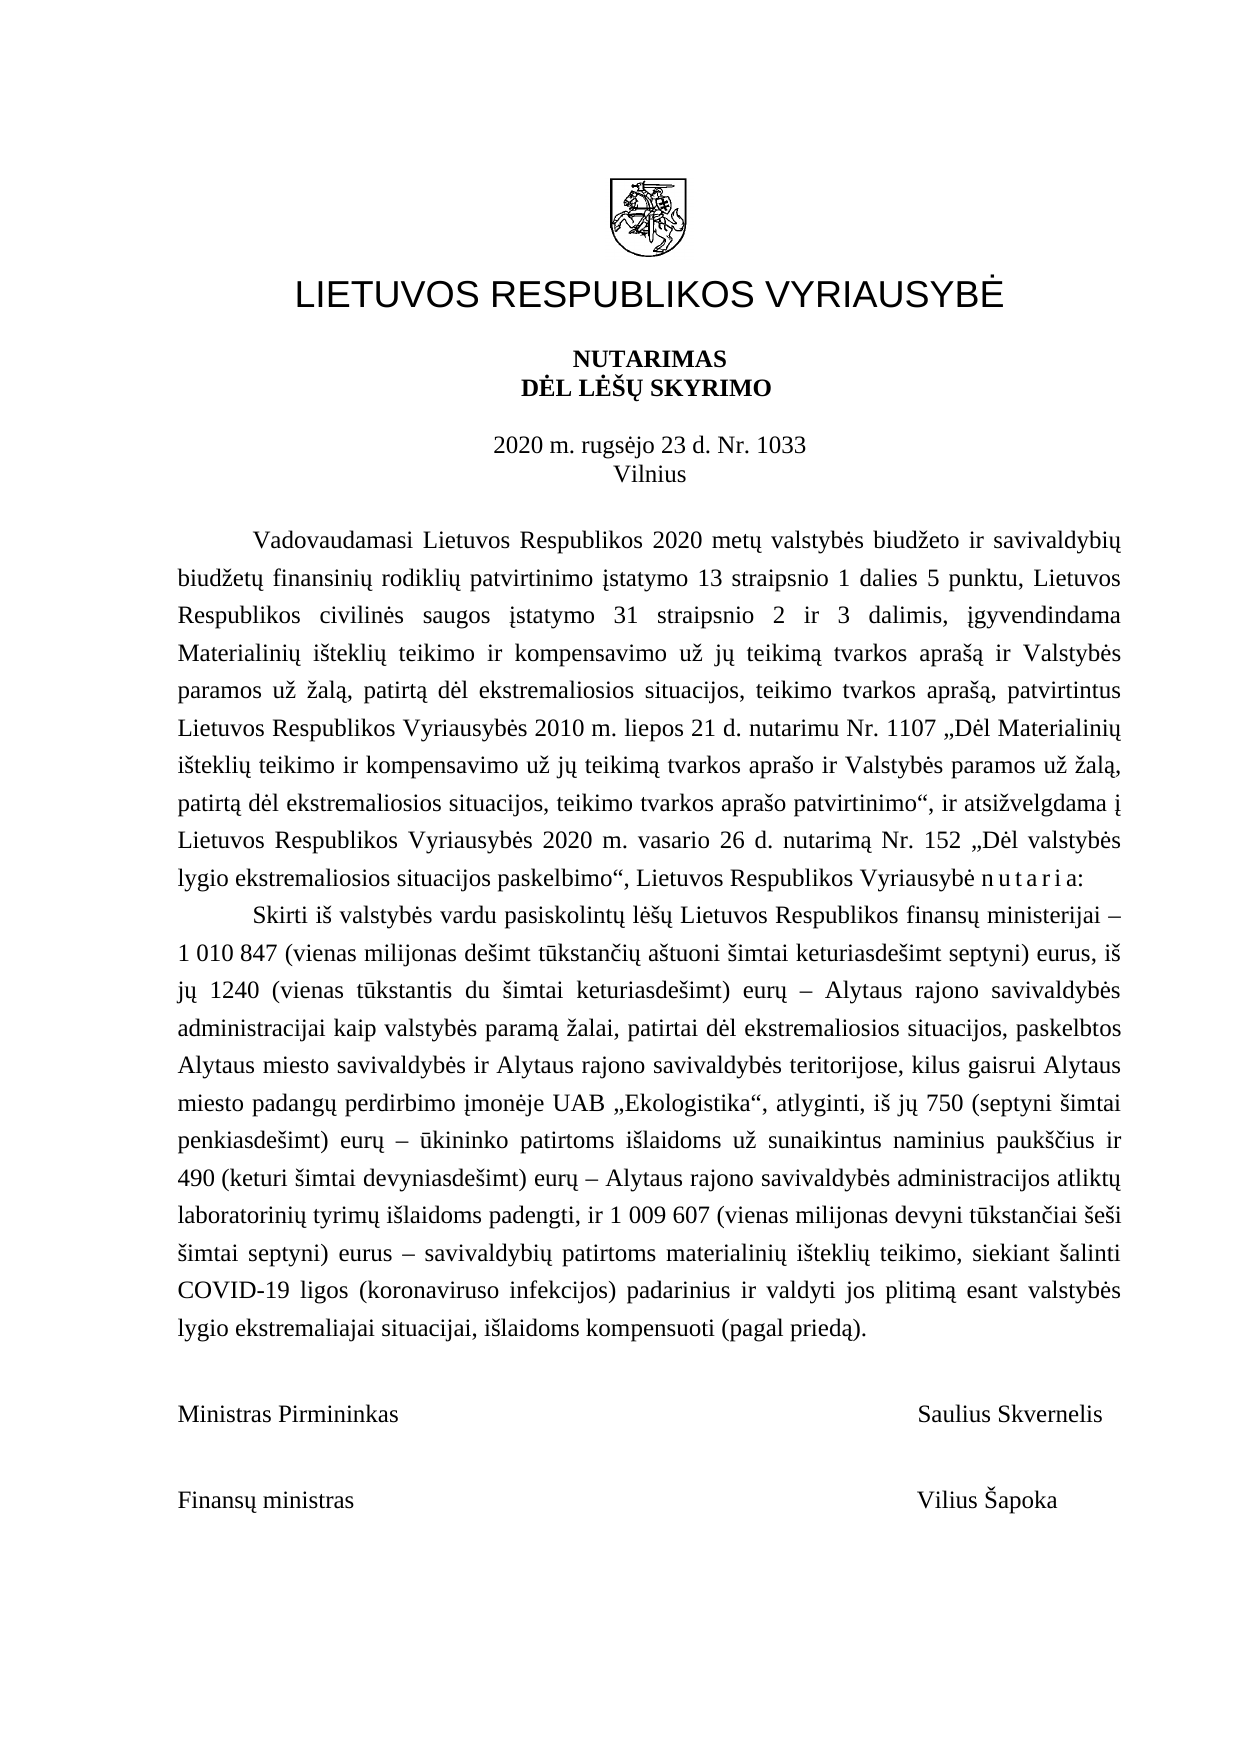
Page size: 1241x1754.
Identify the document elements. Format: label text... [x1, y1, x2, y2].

text Skirti iš valstybės vardu pasiskolintų lėšų Lietuvos Respublikos finansų ministerijai – 1 010 847 (vienas milijonas dešimt tūkstančių aštuoni šimtai keturiasdešimt septyni) eurus, iš jų 1240 (vienas tūkstantis du šimtai keturiasdešimt) eurų – Alytaus rajono savivaldybės administracijai kaip valstybės paramą žalai, patirtai dėl ekstremaliosios situacijos, paskelbtos Alytaus miesto savivaldybės ir Alytaus rajono savivaldybės teritorijose, kilus gaisrui Alytaus miesto padangų perdirbimo įmonėje UAB „Ekologistika“, atlyginti, iš jų 750 (septyni šimtai penkiasdešimt) eurų – ūkininko patirtoms išlaidoms už sunaikintus naminius paukščius ir 490 (keturi šimtai devyniasdešimt) eurų – Alytaus rajono savivaldybės administracijos atliktų laboratorinių tyrimų išlaidoms padengti, ir 1 009 607 (vienas milijonas devyni tūkstančiai šeši šimtai septyni) eurus – savivaldybių patirtoms materialinių išteklių teikimo, siekiant šalinti COVID-19 ligos (koronaviruso infekcijos) padarinius ir valdyti jos plitimą esant valstybės lygio ekstremaliajai situacijai, išlaidoms kompensuoti (pagal priedą). [177, 891, 1122, 1341]
text Finansų ministras Vilius Šapoka [162, 1485, 1122, 1514]
text Vilnius [177, 459, 1122, 488]
text 2020 m. rugsėjo 23 d. Nr. 1033 [177, 430, 1122, 459]
text Vadovaudamasi Lietuvos Respublikos 2020 metų valstybės biudžeto ir savivaldybių biudžetų finansinių rodiklių patvirtinimo įstatymo 13 straipsnio 1 dalies 5 punktu, Lietuvos Respublikos civilinės saugos įstatymo 31 straipsnio 2 ir 3 dalimis, įgyvendindama Materialinių išteklių teikimo ir kompensavimo už jų teikimą tvarkos aprašą ir Valstybės paramos už žalą, patirtą dėl ekstremaliosios situacijos, teikimo tvarkos aprašą, patvirtintus Lietuvos Respublikos Vyriausybės 2010 m. liepos 21 d. nutarimu Nr. 1107 „Dėl Materialinių išteklių teikimo ir kompensavimo už jų teikimą tvarkos aprašo ir Valstybės paramos už žalą, patirtą dėl ekstremaliosios situacijos, teikimo tvarkos aprašo patvirtinimo“, ir atsižvelgdama į Lietuvos Respublikos Vyriausybės 2020 m. vasario 26 d. nutarimą Nr. 152 „Dėl valstybės lygio ekstremaliosios situacijos paskelbimo“, Lietuvos Respublikos Vyriausybė nutaria: [177, 516, 1122, 891]
text Ministras Pirmininkas Saulius Skvernelis [162, 1399, 1122, 1428]
text Lietuvos Respublikos Vyriausybė [177, 272, 1122, 315]
text DĖL LĖŠŲ SKYRIMO [177, 373, 1122, 401]
text nutarimas [177, 344, 1122, 373]
